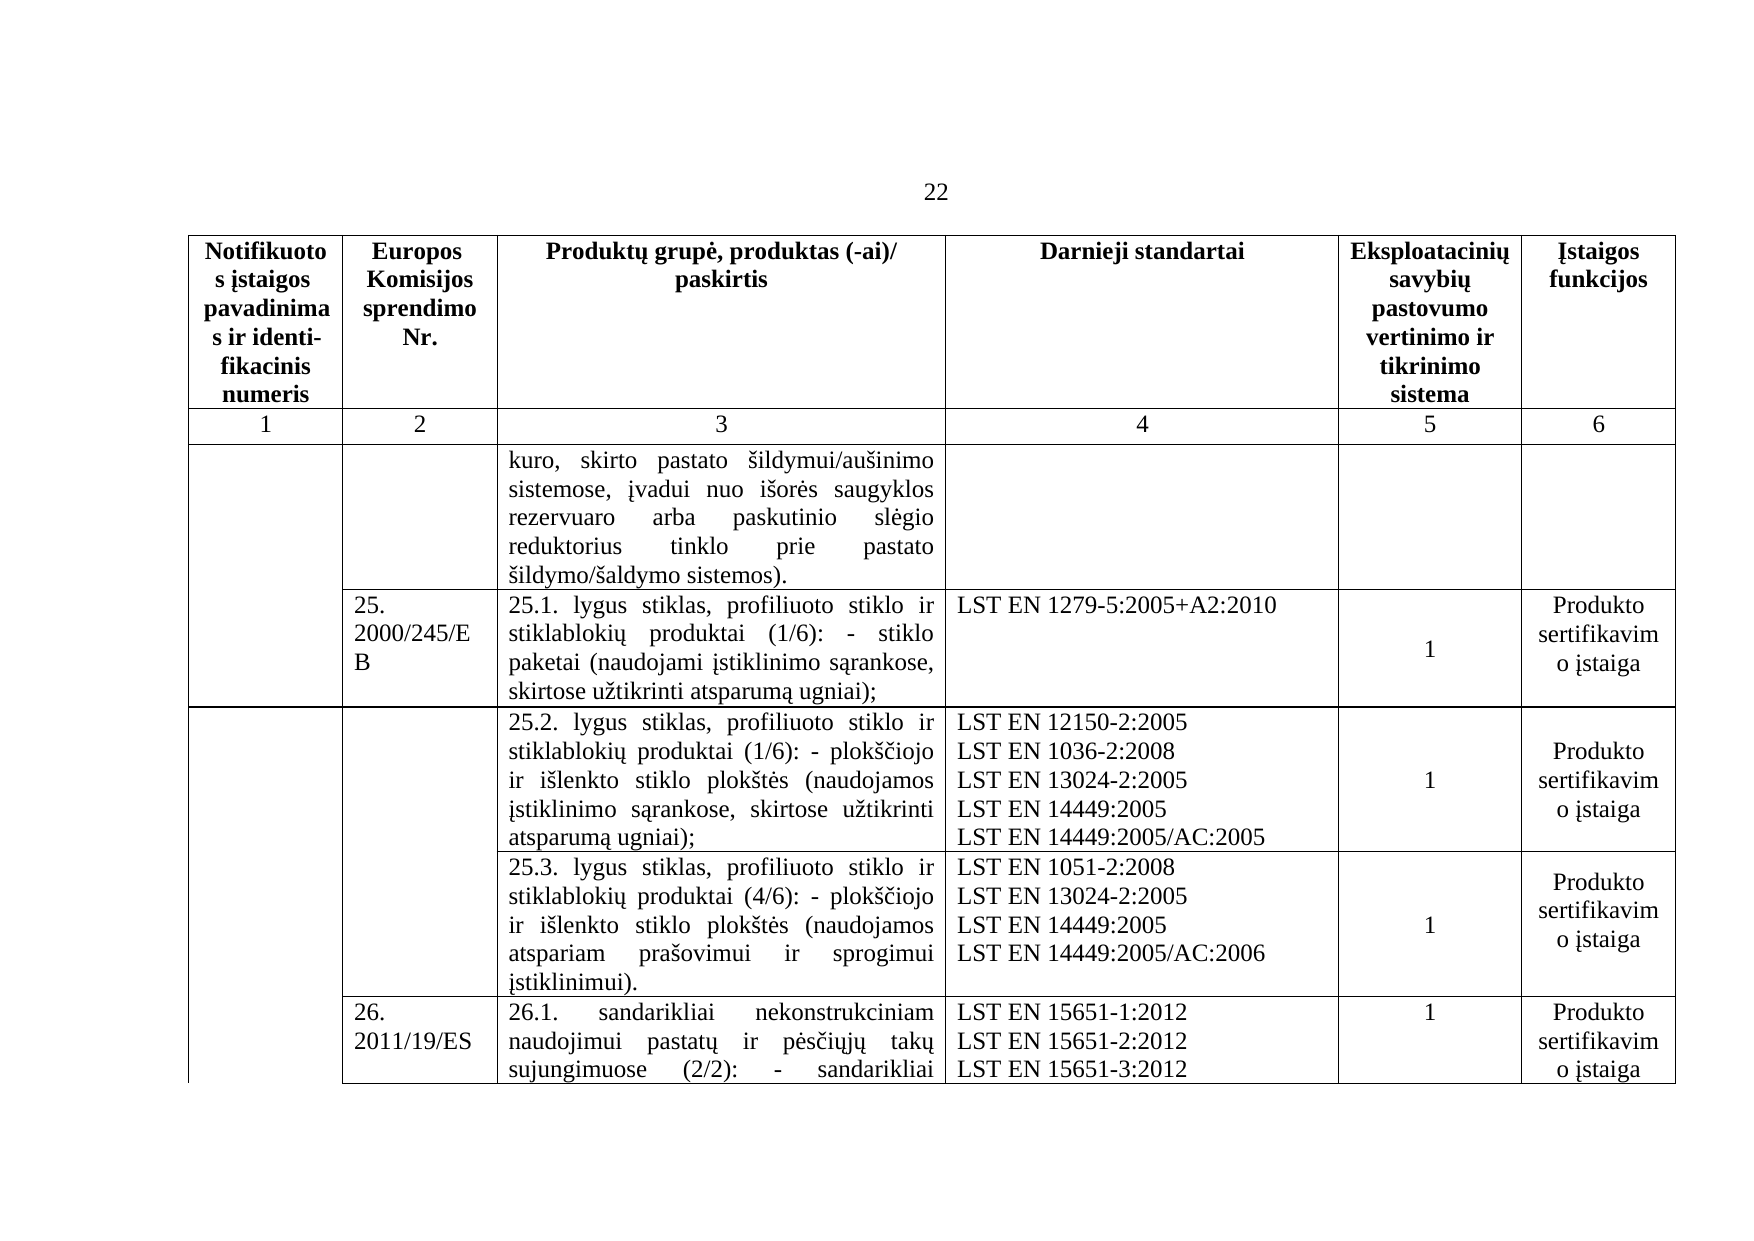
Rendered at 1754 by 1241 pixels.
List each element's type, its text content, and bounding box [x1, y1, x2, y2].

table_cell 25.3. lygus stiklas, profiliuoto stiklo ir stiklablokių produktai (4/6): - plokščiojo ir išlenkto stiklo plokštės (naudojamos atspariam prašovimui ir sprogimui įstiklinimui). [498, 852, 945, 996]
table_header Europos Komisijos sprendimo Nr. [343, 236, 497, 408]
table_header Darnieji standartai [946, 236, 1338, 408]
table_cell 1 [1339, 997, 1521, 1083]
table_cell LST EN 1279-5:2005+A2:2010 [946, 590, 1338, 706]
table_cell 3 [498, 409, 945, 444]
table_header Produktų grupė, produktas (-ai)/ paskirtis [498, 236, 945, 408]
table_header Įstaigos funkcijos [1522, 236, 1675, 408]
table_cell 2 [343, 409, 497, 444]
table_cell LST EN 1051-2:2008 LST EN 13024-2:2005 LST EN 14449:2005 LST EN 14449:2005/AC:2006 [946, 852, 1338, 996]
table_cell LST EN 12150-2:2005 LST EN 1036-2:2008 LST EN 13024-2:2005 LST EN 14449:2005 LST EN 14449:2005/AC:2005 [946, 708, 1338, 851]
table_cell 4 [946, 409, 1338, 444]
table_cell [1339, 445, 1521, 589]
table_cell 26. 2011/19/ES [343, 997, 497, 1083]
table_cell Produkto sertifikavimo įstaiga [1522, 997, 1675, 1083]
table_cell LST EN 15651-1:2012 LST EN 15651-2:2012 LST EN 15651-3:2012 [946, 997, 1338, 1083]
table_cell Produkto sertifikavimo įstaiga [1522, 590, 1675, 706]
table_header Notifikuotos įstaigos pavadinimas ir identi- fikacinis numeris [189, 236, 342, 408]
table_cell kuro, skirto pastato šildymui/aušinimo sistemose, įvadui nuo išorės saugyklos rezervuaro arba paskutinio slėgio reduktorius tinklo prie pastato šildymo/šaldymo sistemos). [498, 445, 945, 589]
table_cell 25. 2000/245/EB [343, 590, 497, 706]
table_cell 1 [189, 409, 342, 444]
table_cell [189, 708, 342, 851]
table_cell 6 [1522, 409, 1675, 444]
table_cell 1 [1339, 590, 1521, 706]
table_cell [343, 851, 497, 996]
table_cell 26.1. sandarikliai nekonstrukciniam naudojimui pastatų ir pėsčiųjų takų sujungimuose (2/2): - sandarikliai [498, 997, 945, 1083]
table_cell 25.2. lygus stiklas, profiliuoto stiklo ir stiklablokių produktai (1/6): - plokščiojo ir išlenkto stiklo plokštės (naudojamos įstiklinimo sąrankose, skirtose užtikrinti atsparumą ugniai); [498, 708, 945, 851]
table_cell [189, 996, 342, 1083]
table_cell [189, 445, 342, 589]
table_cell [189, 589, 342, 706]
table_cell Produkto sertifikavimo įstaiga [1522, 708, 1675, 851]
table_header Eksploatacinių savybių pastovumo vertinimo ir tikrinimo sistema [1339, 236, 1521, 408]
table_cell [343, 445, 497, 589]
table_cell [946, 445, 1338, 589]
table_cell 1 [1339, 708, 1521, 851]
table_cell [189, 851, 342, 996]
table_cell 1 [1339, 852, 1521, 996]
table_cell 25.1. lygus stiklas, profiliuoto stiklo ir stiklablokių produktai (1/6): - stiklo paketai (naudojami įstiklinimo sąrankose, skirtose užtikrinti atsparumą ugniai); [498, 590, 945, 706]
table_cell [1522, 445, 1675, 589]
table_cell 5 [1339, 409, 1521, 444]
table_cell Produkto sertifikavimo įstaiga [1522, 852, 1675, 996]
table_cell [343, 708, 497, 851]
